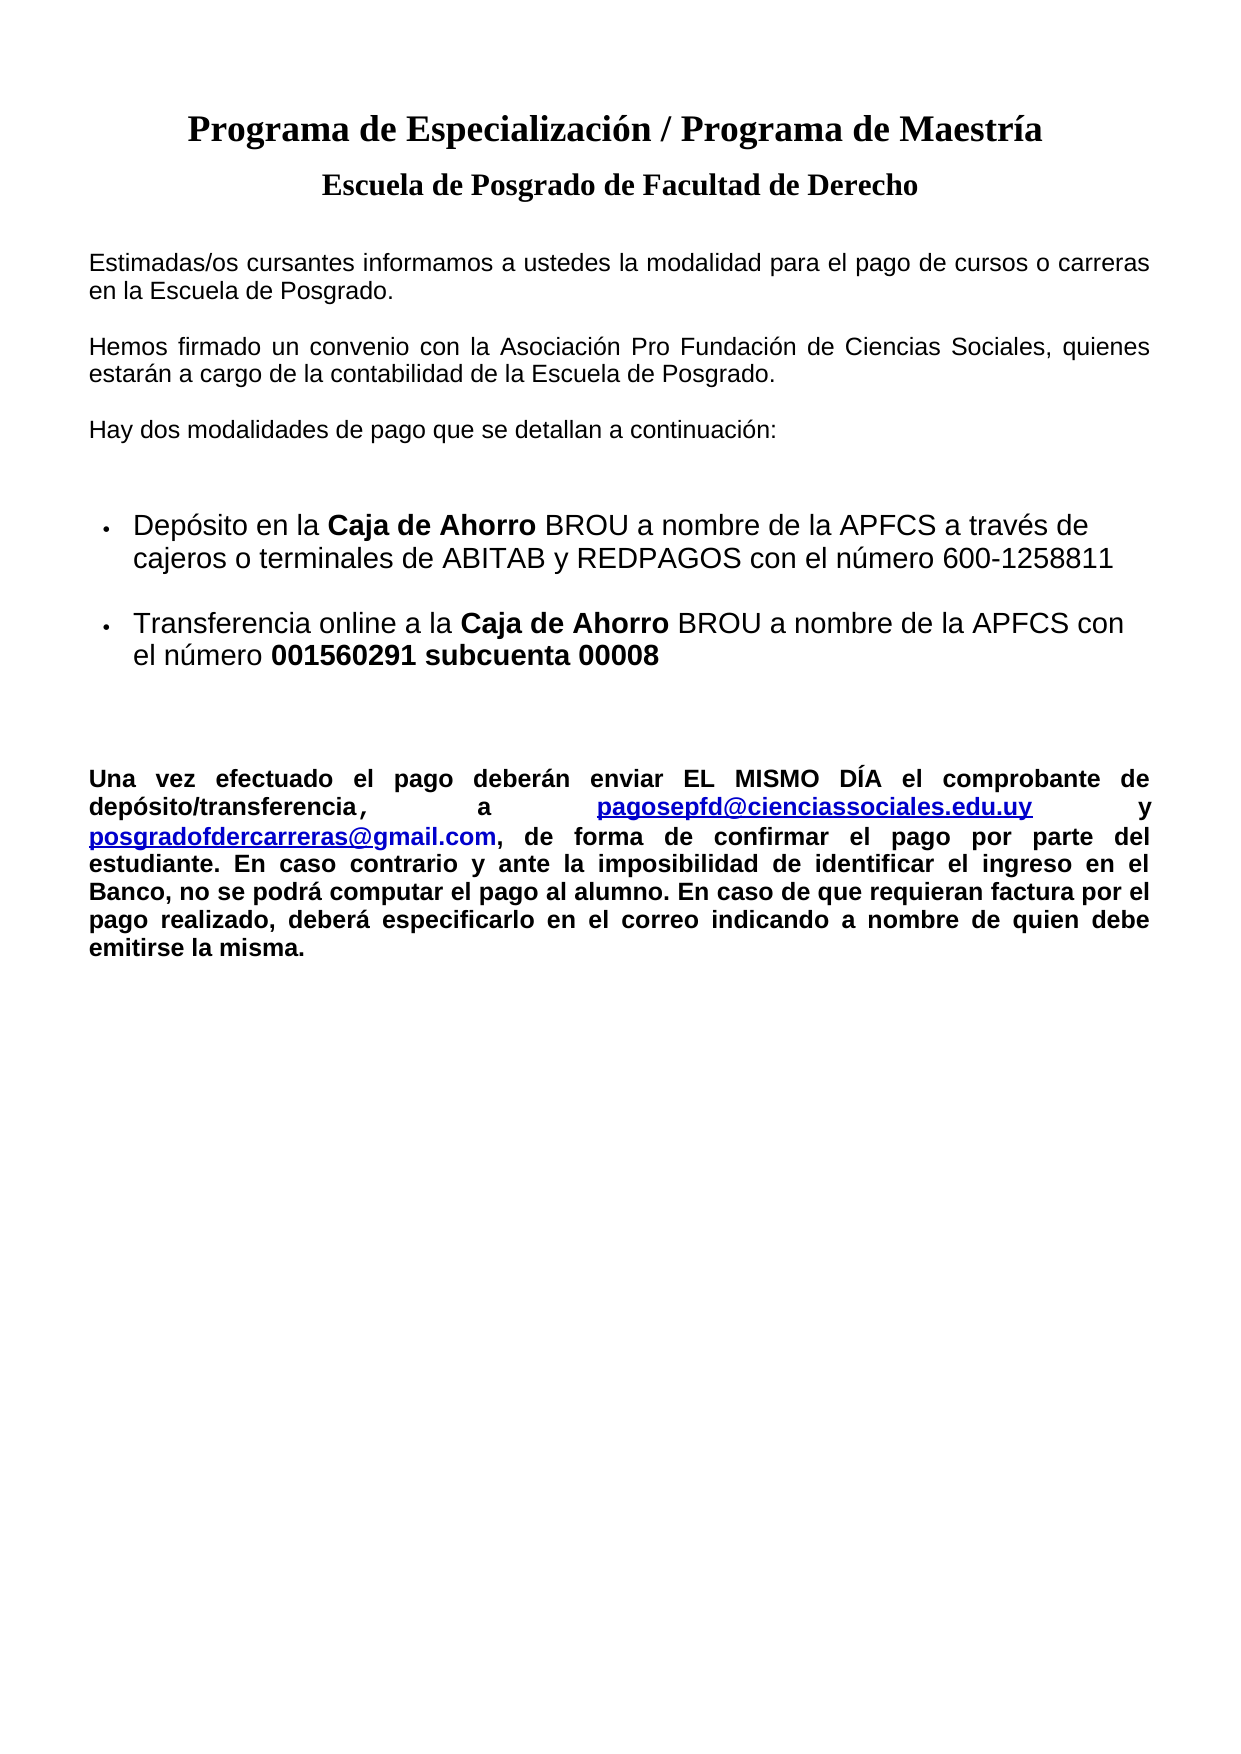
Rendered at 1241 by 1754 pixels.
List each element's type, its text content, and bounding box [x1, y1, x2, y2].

list Depósito en la Caja de Ahorro BROU a nombre de la APFCS a través de cajeros o terminales de ABITAB y REDPAGOS con el número 600-1258811 [103, 509, 1152, 574]
list Transferencia online a la Caja de Ahorro BROU a nombre de la APFCS con el número 001560291 subcuenta 00008 [103, 607, 1152, 672]
text Una vez efectuado el pago deberán enviar EL MISMO DÍA el comprobante de depósito/transferencia, a pagosepfd@cienciassociales.edu.uy y posgradofdercarreras@gmail.com, de forma de confirmar el pago por parte del estudiante. En caso contrario y ante la imposibilidad de identificar el ingreso en el Banco, no se podrá computar el pago al alumno. En caso de que requieran factura por el pago realizado, deberá especificarlo en el correo indicando a nombre de quien debe emitirse la misma. [88, 764, 1152, 962]
text Hay dos modalidades de pago que se detallan a continuación: [88, 416, 1152, 444]
text Hemos firmado un convenio con la Asociación Pro Fundación de Ciencias Sociales, quienes estarán a cargo de la contabilidad de la Escuela de Posgrado. [88, 332, 1152, 388]
text Programa de Especialización / Programa de Maestría [88, 107, 1152, 149]
text Escuela de Posgrado de Facultad de Derecho [88, 168, 1152, 202]
text Estimadas/os cursantes informamos a ustedes la modalidad para el pago de cursos o carreras en la Escuela de Posgrado. [88, 248, 1152, 304]
